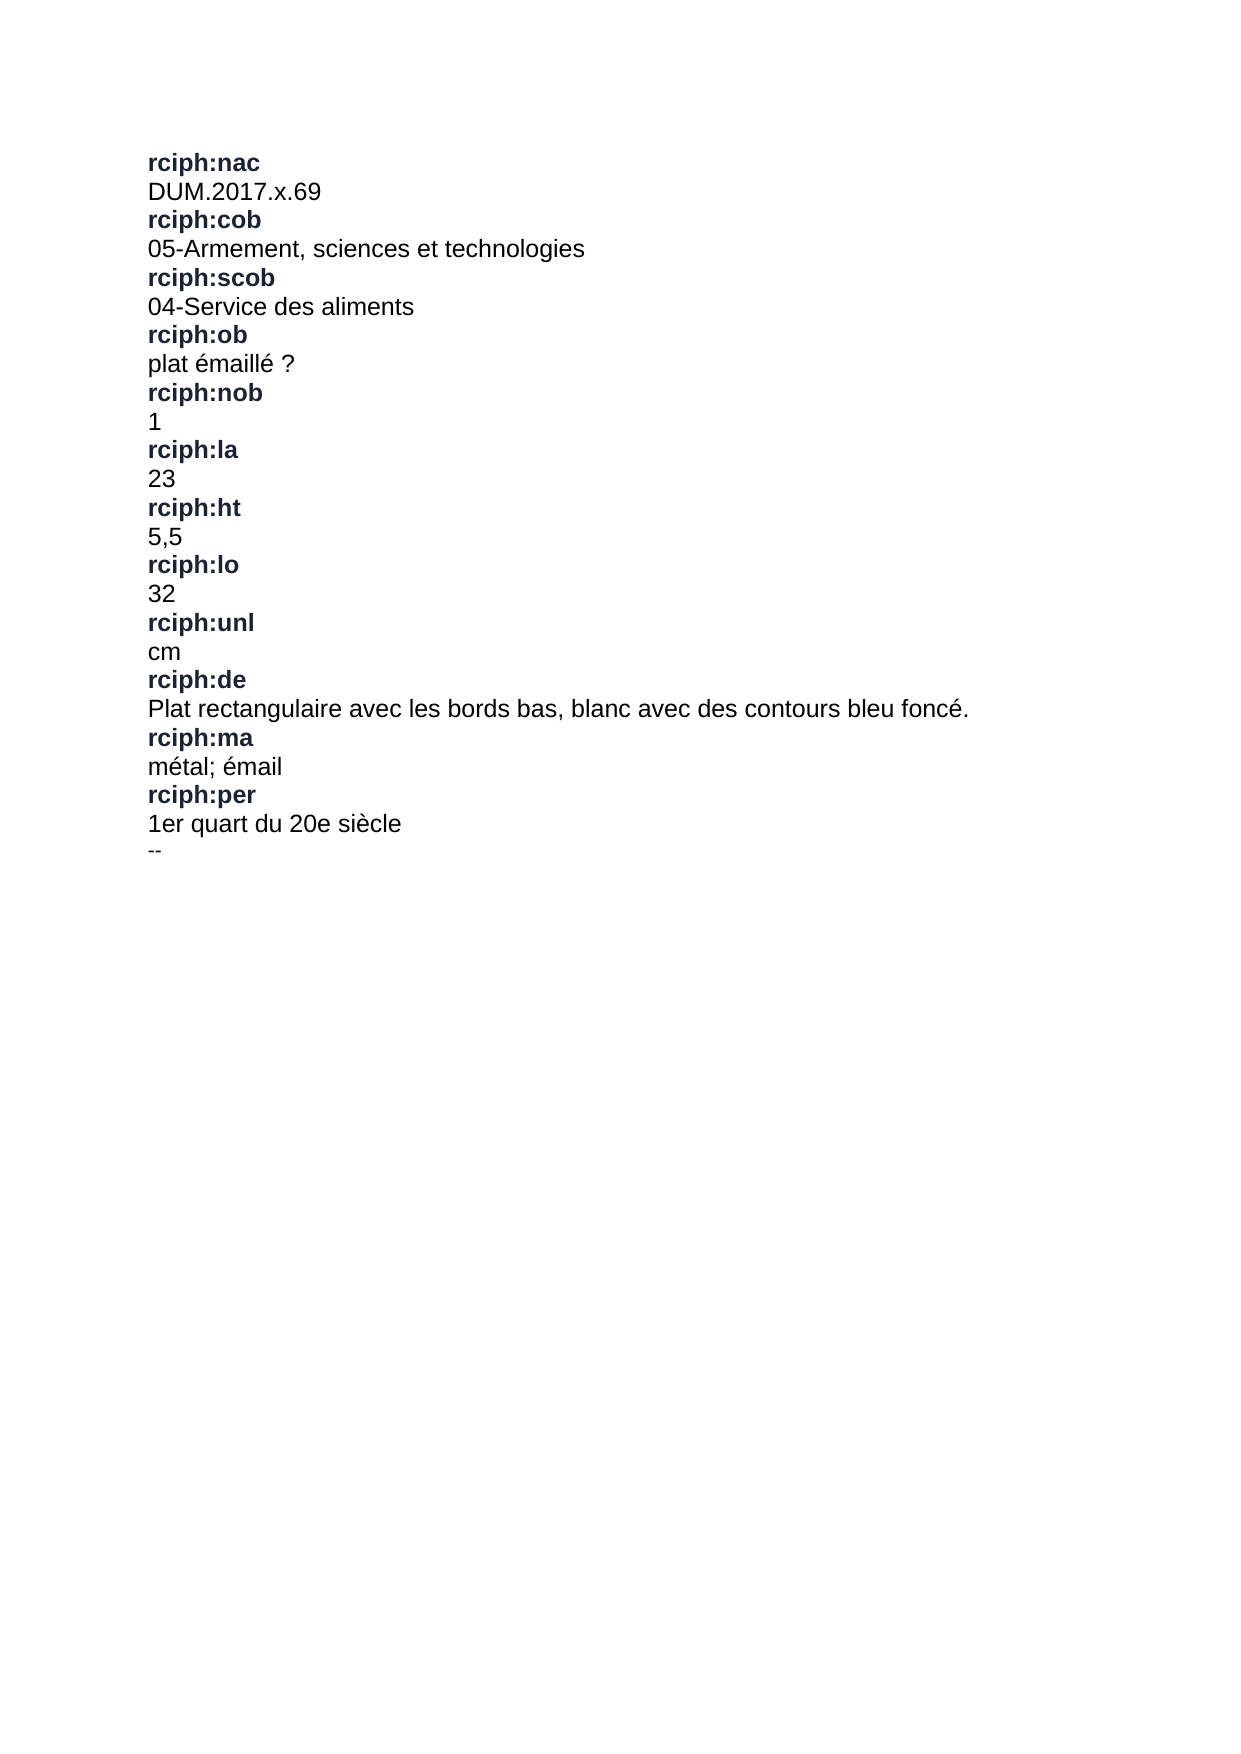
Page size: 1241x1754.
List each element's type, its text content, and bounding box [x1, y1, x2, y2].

text 32 [148, 579, 1092, 608]
text cm [148, 636, 1092, 665]
text DUM.2017.x.69 [148, 176, 1092, 205]
text plat émaillé ? [148, 349, 1092, 378]
text rciph:per [148, 780, 1092, 809]
text -- [148, 838, 1092, 862]
text rciph:la [148, 435, 1092, 464]
text rciph:unl [148, 608, 1092, 636]
text rciph:nac [148, 148, 1092, 176]
text rciph:ma [148, 723, 1092, 751]
text rciph:nob [148, 378, 1092, 406]
text Plat rectangulaire avec les bords bas, blanc avec des contours bleu foncé. [148, 694, 1092, 723]
text 05-Armement, sciences et technologies [148, 234, 1092, 263]
text 04-Service des aliments [148, 291, 1092, 320]
text rciph:scob [148, 263, 1092, 291]
text rciph:de [148, 665, 1092, 694]
text rciph:cob [148, 205, 1092, 234]
text 1er quart du 20e siècle [148, 809, 1092, 838]
text métal; émail [148, 751, 1092, 780]
text rciph:ob [148, 320, 1092, 349]
text 23 [148, 464, 1092, 493]
text rciph:lo [148, 550, 1092, 579]
text 1 [148, 406, 1092, 435]
text 5,5 [148, 521, 1092, 550]
text rciph:ht [148, 493, 1092, 521]
